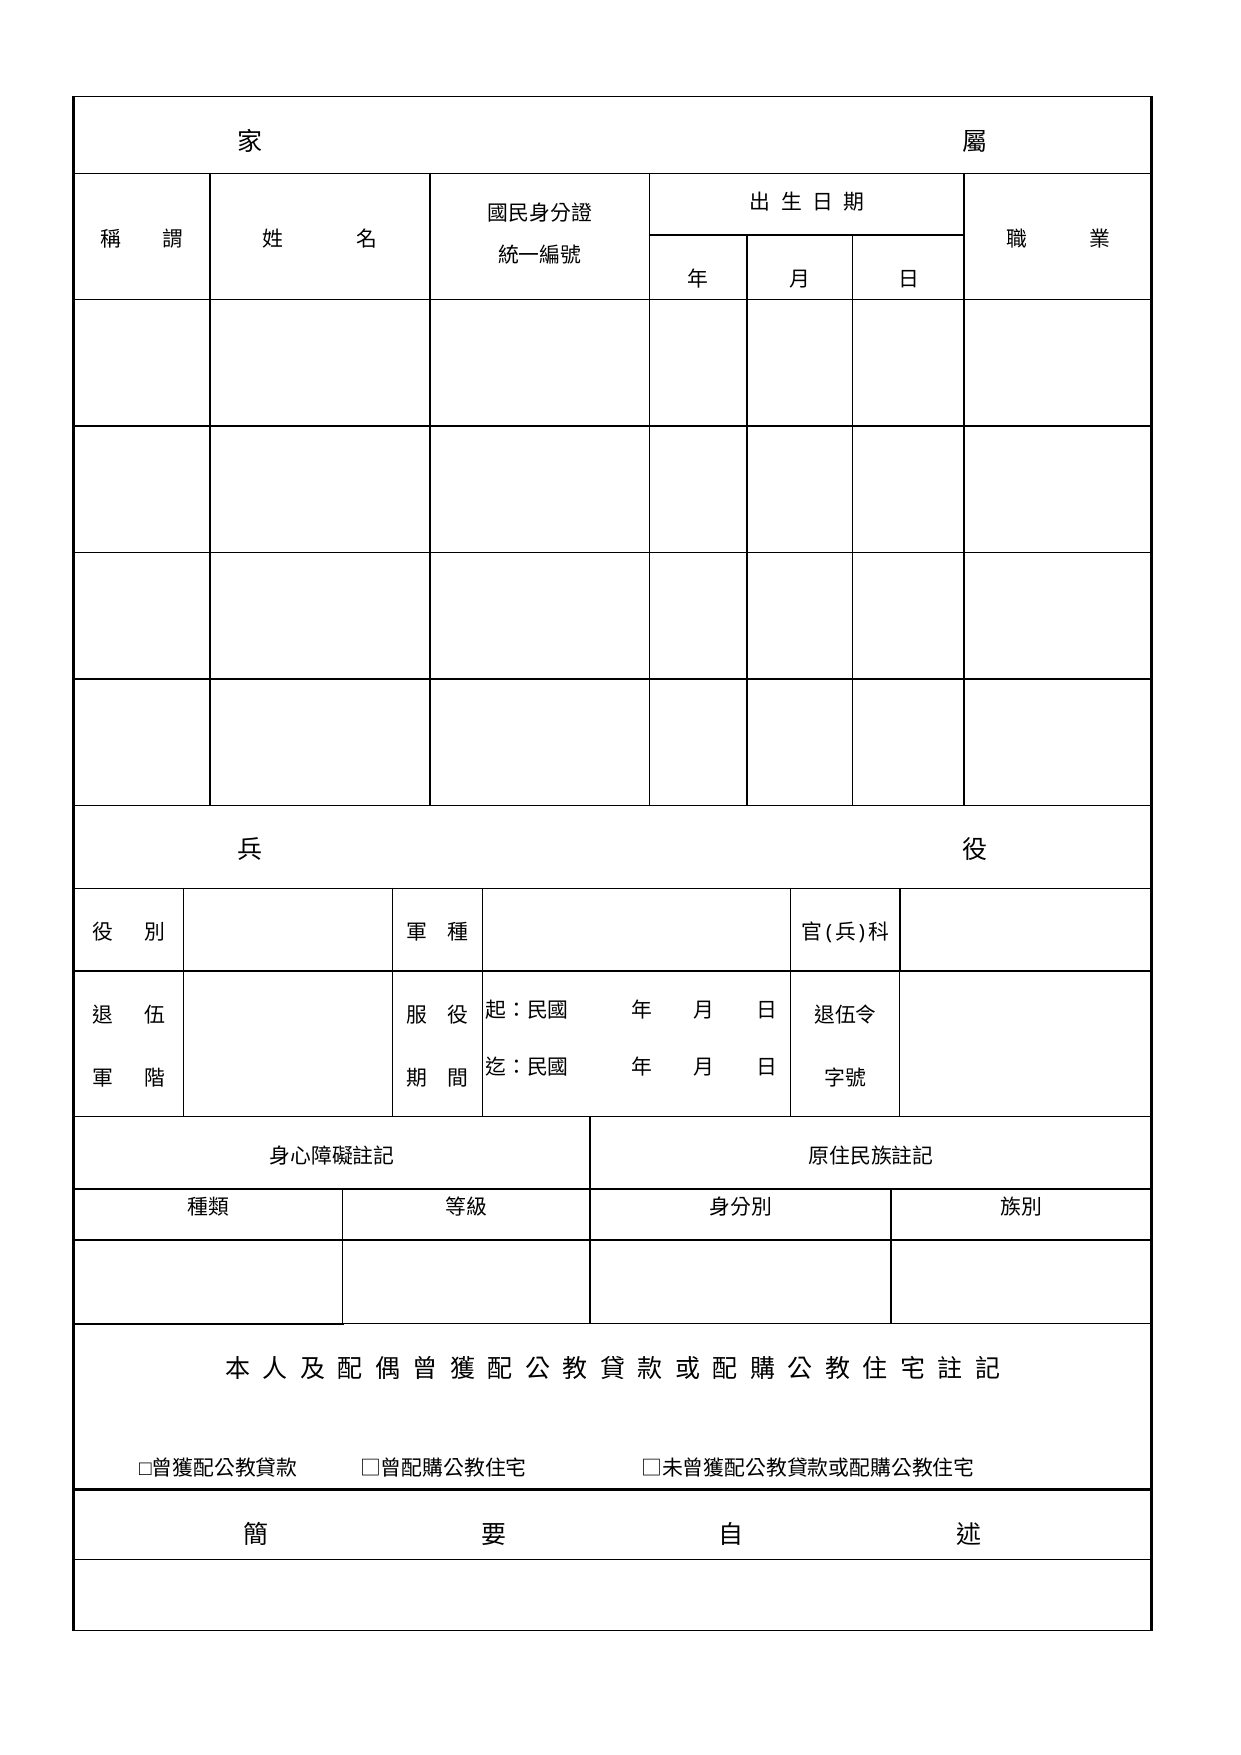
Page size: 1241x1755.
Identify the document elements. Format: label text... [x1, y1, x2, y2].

table_cell 原住民族註記 [591, 1117, 1150, 1188]
table_cell [900, 972, 1150, 1116]
table_cell [75, 1560, 1150, 1629]
table_cell [650, 553, 746, 678]
table_cell [748, 300, 852, 425]
table_cell [748, 680, 852, 805]
table_cell 姓 名 [211, 174, 429, 298]
table_cell [75, 1241, 342, 1322]
table_cell [650, 300, 746, 425]
table_cell [901, 889, 1150, 970]
table_cell [650, 427, 746, 552]
table_cell 身心障礙註記 [75, 1117, 589, 1188]
table_cell [483, 889, 790, 970]
table_cell [748, 427, 852, 552]
table_cell 國民身分證 統一編號 [431, 174, 649, 298]
table_cell 軍 種 [393, 889, 482, 970]
table_cell 兵 役 [75, 806, 1150, 887]
table_cell [853, 680, 963, 805]
table_cell [431, 680, 649, 805]
table_cell 起：民國 年 月 日 迄：民國 年 月 日 [483, 972, 790, 1116]
table_cell 退 伍 軍 階 [75, 972, 183, 1116]
table_cell 職 業 [965, 174, 1150, 298]
table_cell 稱 謂 [75, 174, 209, 298]
table_cell 年 [650, 236, 746, 298]
table_cell [853, 427, 963, 552]
table_cell [184, 889, 392, 970]
table_cell [75, 553, 209, 678]
table_cell [211, 300, 429, 425]
table_cell [748, 553, 852, 678]
table_cell 官(兵)科 [791, 889, 899, 970]
table_cell 種類 [75, 1190, 342, 1239]
table_cell 退伍令 字號 [791, 972, 899, 1116]
table_cell [211, 680, 429, 805]
table_cell 役 別 [75, 889, 183, 970]
table_cell [892, 1241, 1150, 1322]
table_cell [853, 553, 963, 678]
table_cell 簡 要 自 述 [75, 1491, 1150, 1559]
table_cell [75, 427, 209, 552]
table_cell [965, 553, 1150, 678]
table_cell 月 [748, 236, 852, 298]
table_cell 家 屬 [75, 97, 1150, 172]
table_cell 身分別 [591, 1190, 890, 1239]
table_cell [211, 553, 429, 678]
table_cell [343, 1241, 589, 1322]
table_cell [75, 680, 209, 805]
table_cell 本 人 及 配 偶 曾 獲 配 公 教 貸 款 或 配 購 公 教 住 宅 註 記 □曾獲配公教貸款 □曾配購公教住宅 □未曾獲配公教貸款或配購公教住宅 [75, 1324, 1150, 1488]
table_cell [650, 680, 746, 805]
table_cell [211, 427, 429, 552]
table_cell [965, 427, 1150, 552]
table_cell 等級 [343, 1190, 589, 1239]
table_cell 族別 [892, 1190, 1150, 1239]
table_cell 服 役 期 間 [393, 972, 482, 1116]
table_cell [431, 553, 649, 678]
table_cell 出 生 日 期 [650, 174, 963, 234]
table_cell [853, 300, 963, 425]
table_cell [965, 680, 1150, 805]
table_cell [75, 300, 209, 425]
table_cell [431, 300, 649, 425]
table_cell [965, 300, 1150, 425]
table_cell 日 [853, 236, 963, 298]
table_cell [591, 1241, 890, 1322]
table_cell [184, 972, 392, 1116]
table_cell [431, 427, 649, 552]
